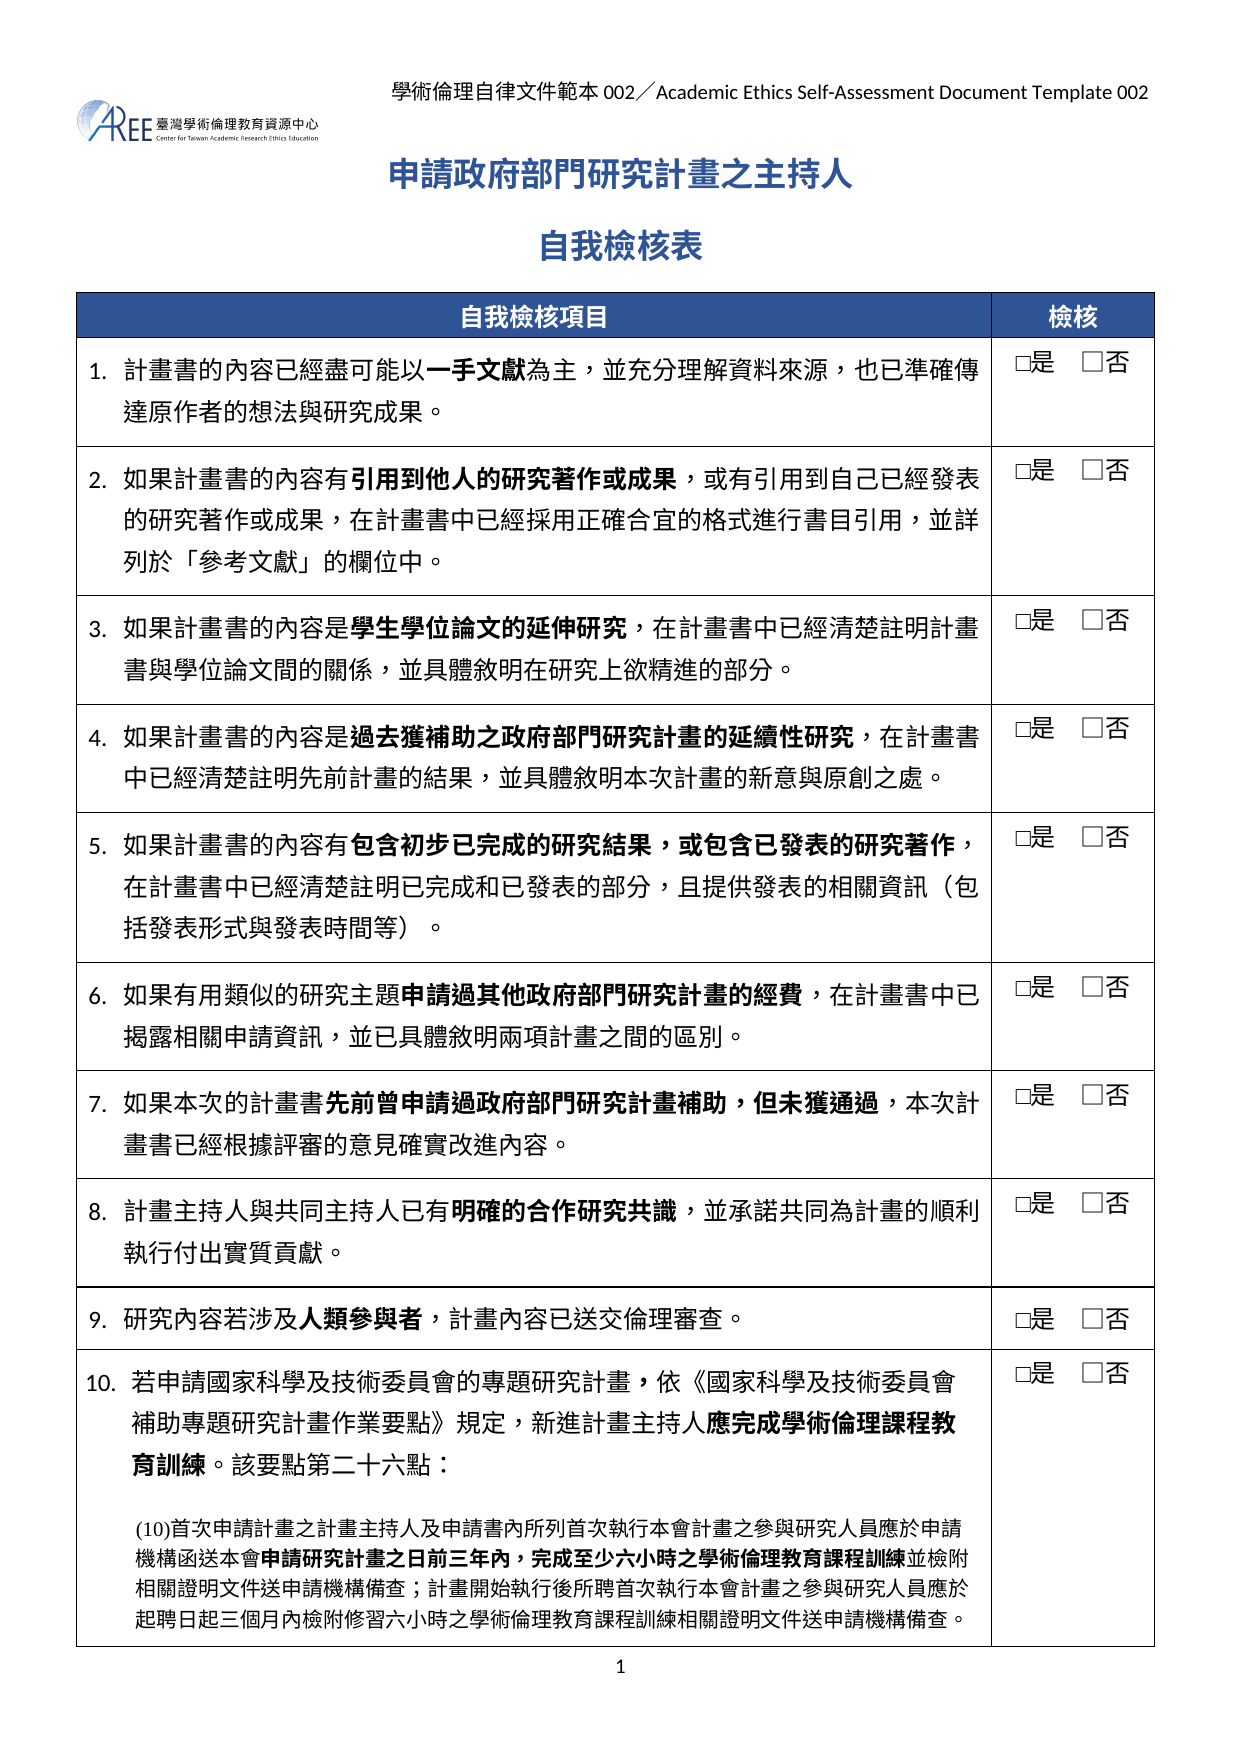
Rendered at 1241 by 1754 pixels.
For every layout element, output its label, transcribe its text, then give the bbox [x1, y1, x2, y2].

table_cell 如果計畫書的內容是過去獲補助之政府部門研究計畫的延續性研究，在計畫書中已經清楚註明先前計畫的結果，並具體敘明本次計畫的新意與原創之處。 [77, 705, 991, 812]
table_cell □是 □否 [992, 1071, 1154, 1178]
table_cell □是 □否 [992, 963, 1154, 1070]
table_cell □是 □否 [992, 1288, 1154, 1349]
table_cell 如果計畫書的內容有引用到他人的研究著作或成果，或有引用到自己已經發表的研究著作或成果，在計畫書中已經採用正確合宜的格式進行書目引用，並詳列於「參考文獻」的欄位中。 [77, 447, 991, 595]
table_cell 若申請國家科學及技術委員會的專題研究計畫，依《國家科學及技術委員會補助專題研究計畫作業要點》規定，新進計畫主持人應完成學術倫理課程教育訓練。該要點第二十六點： (10)首次申請計畫之計畫主持人及申請書內所列首次執行本會計畫之參與研究人員應於申請機構函送本會申請研究計畫之日前三年內，完成至少六小時之學術倫理教育課程訓練並檢附相關證明文件送申請機構備查；計畫開始執行後所聘首次執行本會計畫之參與研究人員應於起聘日起三個月內檢附修習六小時之學術倫理教育課程訓練相關證明文件送申請機構備查。 [77, 1350, 991, 1646]
table_cell □是 □否 [992, 705, 1154, 812]
table_cell □是 □否 [992, 596, 1154, 704]
text 申請政府部門研究計畫之主持人 [77, 148, 1163, 196]
table_cell 計畫主持人與共同主持人已有明確的合作研究共識，並承諾共同為計畫的順利執行付出實質貢獻。 [77, 1179, 991, 1286]
table_cell 研究內容若涉及人類參與者，計畫內容已送交倫理審查。 [77, 1288, 991, 1349]
table_cell □是 □否 [992, 1350, 1154, 1646]
table_cell 如果本次的計畫書先前曾申請過政府部門研究計畫補助，但未獲通過，本次計畫書已經根據評審的意見確實改進內容。 [77, 1071, 991, 1178]
table_cell □是 □否 [992, 1179, 1154, 1286]
table_cell □是 □否 [992, 813, 1154, 962]
table_cell 計畫書的內容已經盡可能以一手文獻為主，並充分理解資料來源，也已準確傳達原作者的想法與研究成果。 [77, 338, 991, 446]
table_header 自我檢核項目 [77, 293, 991, 337]
table_cell 如果計畫書的內容有包含初步已完成的研究結果，或包含已發表的研究著作，在計畫書中已經清楚註明已完成和已發表的部分，且提供發表的相關資訊（包括發表形式與發表時間等）。 [77, 813, 991, 962]
text 自我檢核表 [77, 220, 1163, 268]
table_cell □是 □否 [992, 338, 1154, 446]
table_cell □是 □否 [992, 447, 1154, 595]
table_cell 如果有用類似的研究主題申請過其他政府部門研究計畫的經費，在計畫書中已揭露相關申請資訊，並已具體敘明兩項計畫之間的區別。 [77, 963, 991, 1070]
table_header 檢核 [992, 293, 1154, 337]
table_cell 如果計畫書的內容是學生學位論文的延伸研究，在計畫書中已經清楚註明計畫書與學位論文間的關係，並具體敘明在研究上欲精進的部分。 [77, 596, 991, 704]
